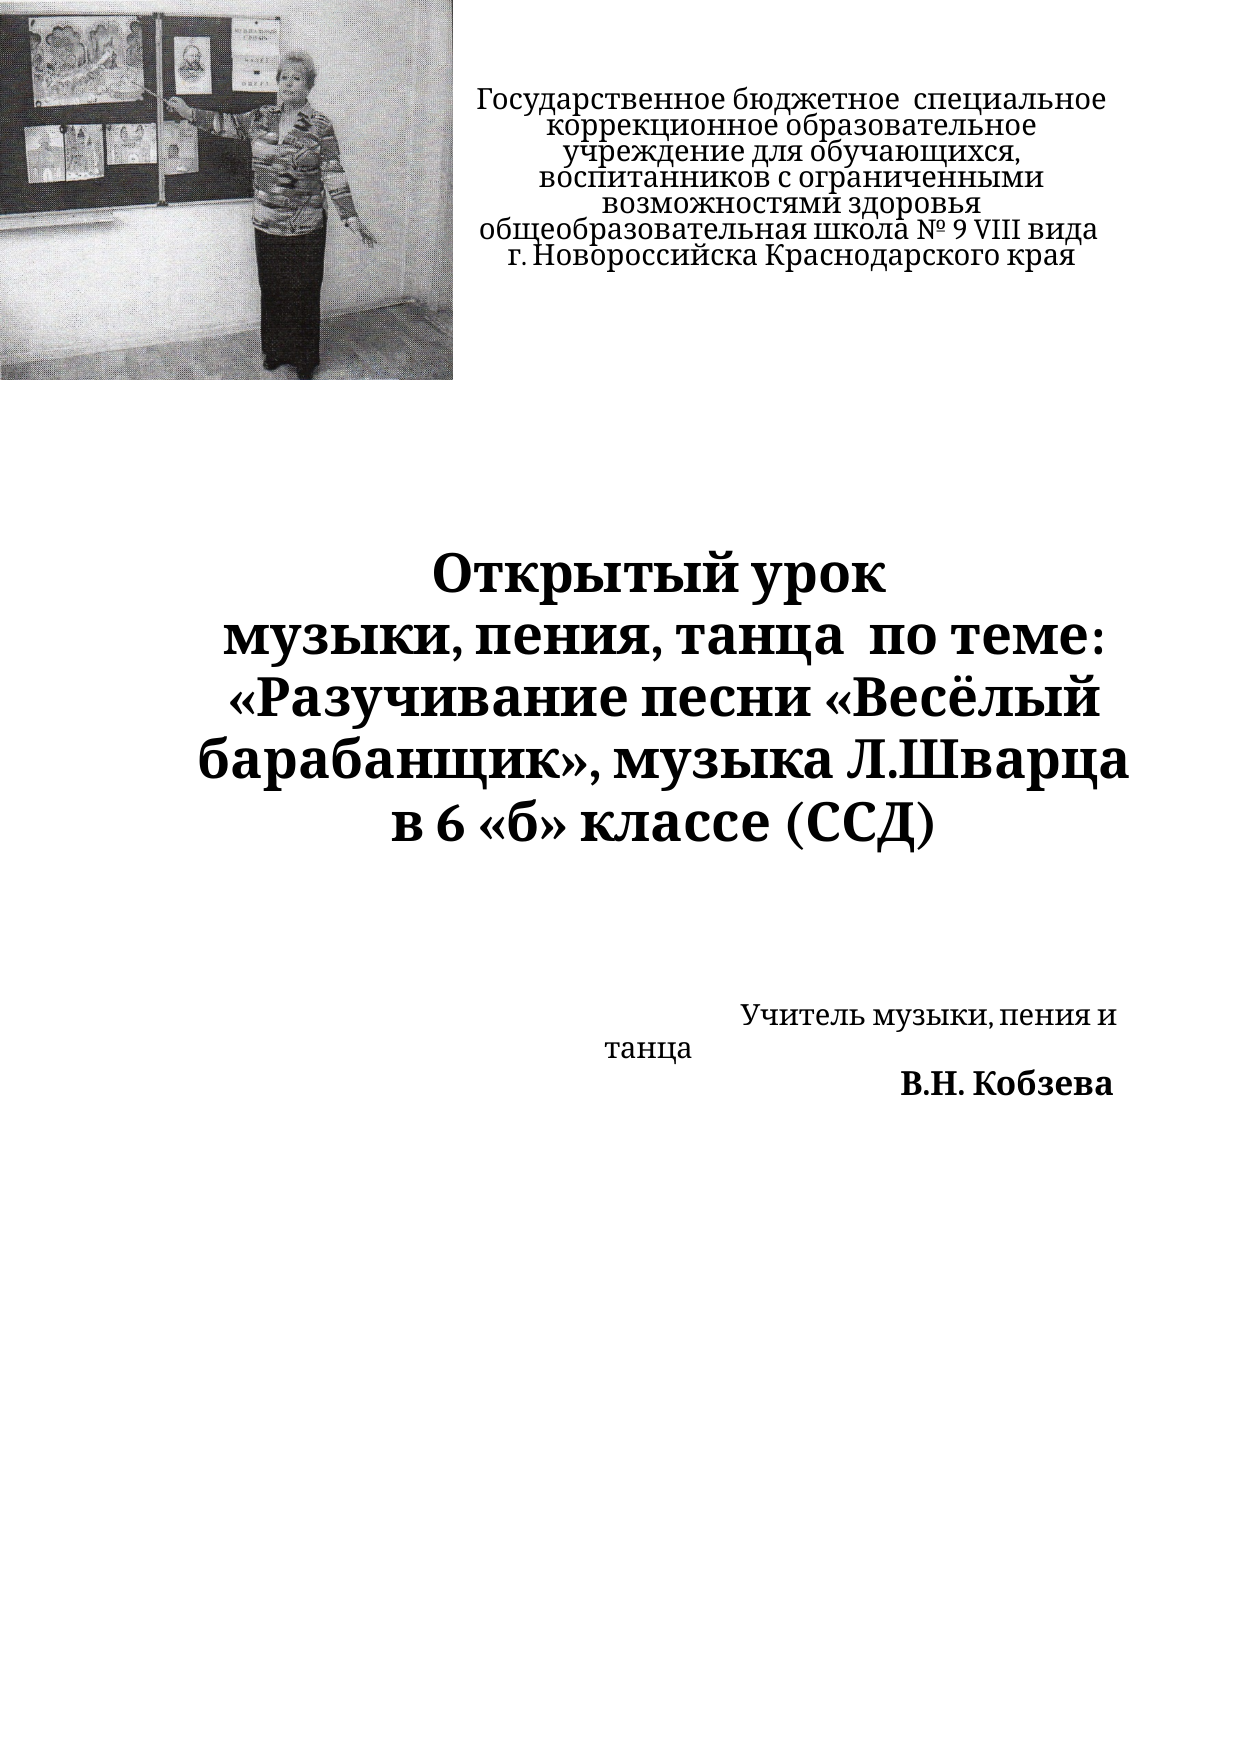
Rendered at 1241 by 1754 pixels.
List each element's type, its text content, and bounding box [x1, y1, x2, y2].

text музыки, пения, танца по теме: [177, 606, 1152, 668]
text в 6 «б» классе (ССД) [177, 792, 1152, 855]
text В.Н. Кобзева [177, 1066, 1152, 1104]
text г. Новороссийска Краснодарского края [453, 245, 1129, 271]
text Государственное бюджетное специальное коррекционное образовательное учреждение для обучающихся, воспитанников с ограниченными возможностями здоровья общеобразовательная школа № 9 VIII вида [453, 88, 1129, 245]
text Учитель музыки, пения и танца [177, 999, 1152, 1066]
text Открытый урок [177, 543, 1152, 606]
picture [0, 0, 453, 380]
text «Разучивание песни «Весёлый барабанщик», музыка Л.Шварца [177, 668, 1152, 792]
